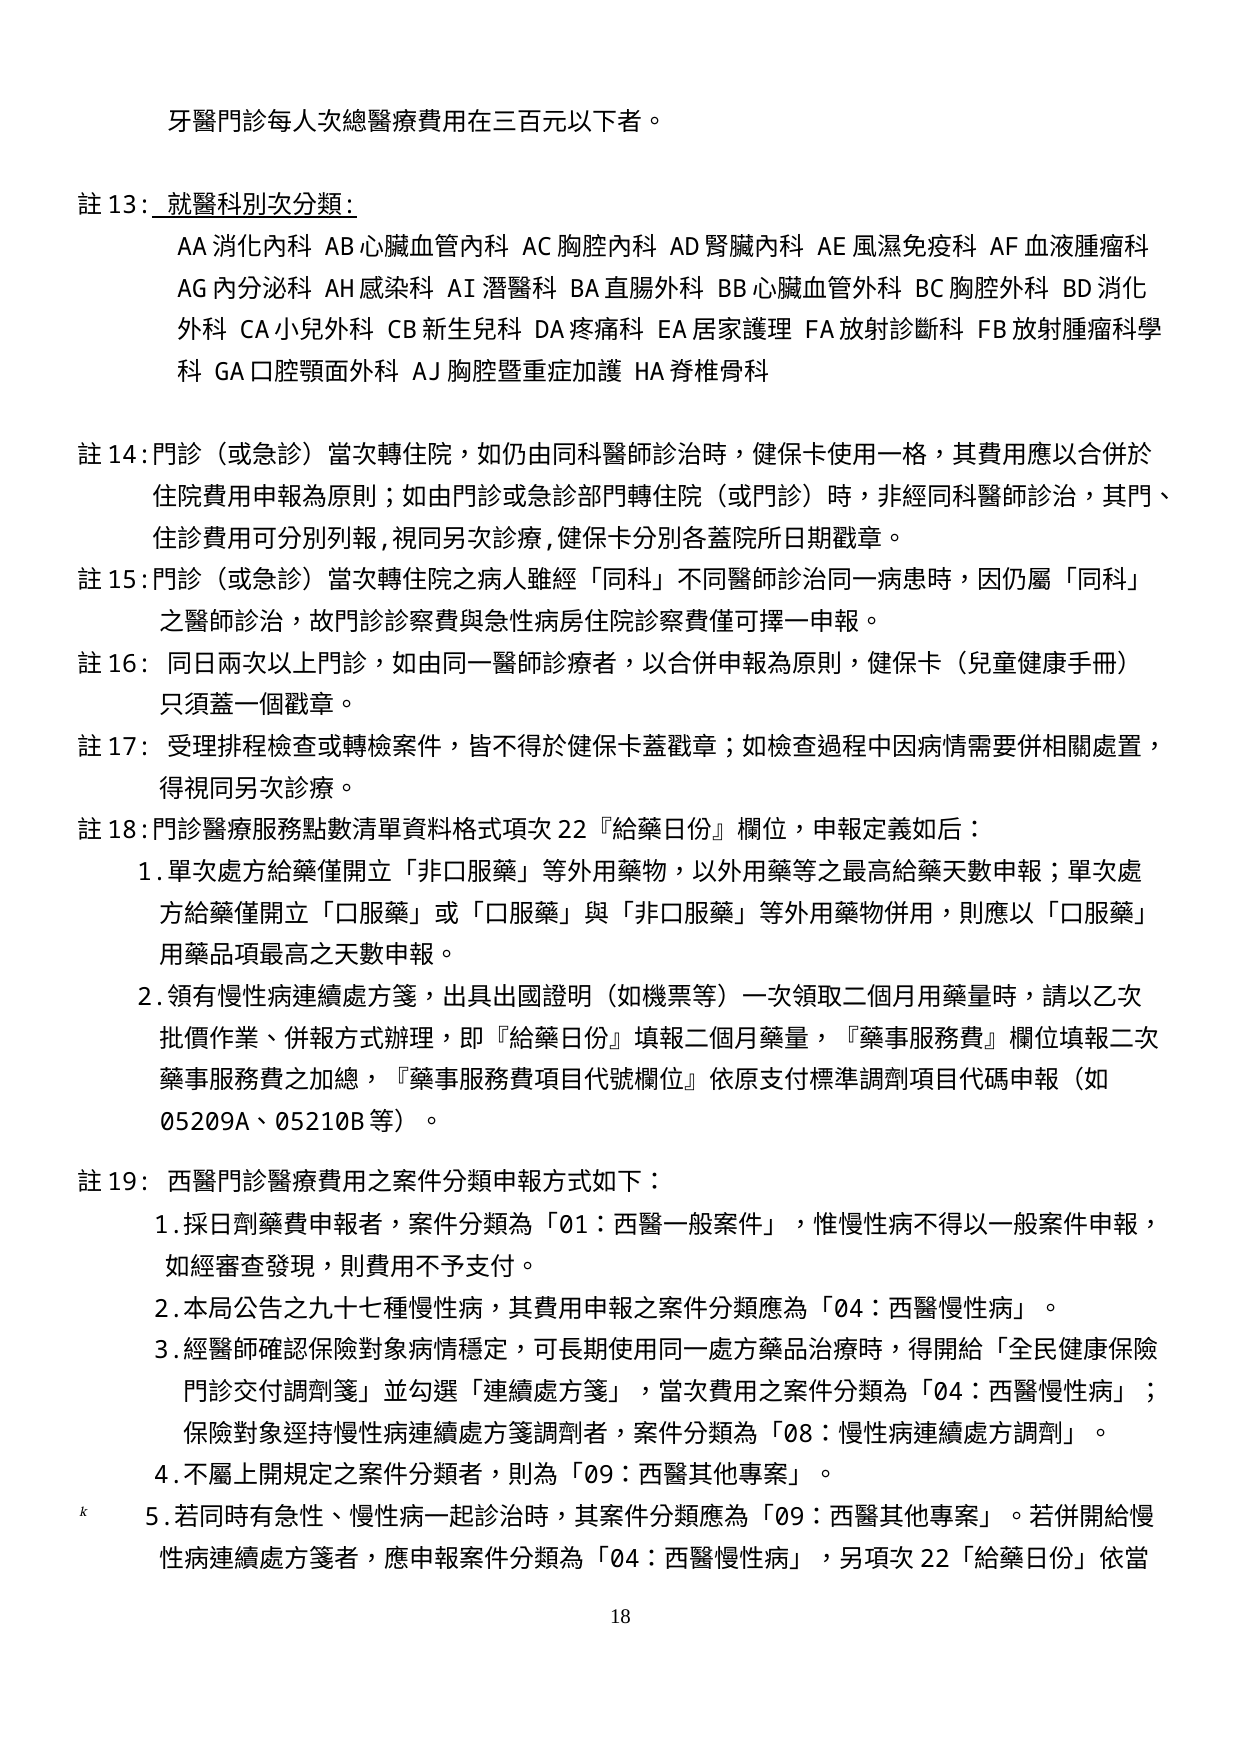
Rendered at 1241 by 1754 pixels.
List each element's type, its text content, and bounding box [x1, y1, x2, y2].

text 2.本局公告之九十七種慢性病，其費用申報之案件分類應為「04：西醫慢性病」。 [153, 1284, 1163, 1325]
text 註17: 受理排程檢查或轉檢案件，皆不得於健保卡蓋戳章；如檢查過程中因病情需要併相關處置，得視同另次診療。 [77, 721, 1163, 804]
text 牙醫門診每人次總醫療費用在三百元以下者。 [77, 96, 1163, 138]
text 2.領有慢性病連續處方箋，出具出國證明（如機票等）一次領取二個月用藥量時，請以乙次批價作業、併報方式辦理，即『給藥日份』填報二個月藥量，『藥事服務費』欄位填報二次藥事服務費之加總，『藥事服務費項目代號欄位』依原支付標準調劑項目代碼申報（如05209A、05210B等）。 [77, 971, 1163, 1138]
text 1.單次處方給藥僅開立「非口服藥」等外用藥物，以外用藥等之最高給藥天數申報；單次處方給藥僅開立「口服藥」或「口服藥」與「非口服藥」等外用藥物併用，則應以「口服藥」用藥品項最高之天數申報。 [77, 846, 1163, 971]
text 註16: 同日兩次以上門診，如由同一醫師診療者，以合併申報為原則，健保卡（兒童健康手冊）只須蓋一個戳章。 [77, 638, 1163, 721]
text 4.不屬上開規定之案件分類者，則為「09：西醫其他專案」。 [153, 1450, 1163, 1492]
text 註14:門診（或急診）當次轉住院，如仍由同科醫師診治時，健保卡使用一格，其費用應以合併於住院費用申報為原則；如由門診或急診部門轉住院（或門診）時，非經同科醫師診治，其門、住診費用可分別列報,視同另次診療,健保卡分別各蓋院所日期戳章。 [77, 429, 1163, 554]
text 3.經醫師確認保險對象病情穩定，可長期使用同一處方藥品治療時，得開給「全民健康保險門診交付調劑箋」並勾選「連續處方箋」，當次費用之案件分類為「04：西醫慢性病」；保險對象逕持慢性病連續處方箋調劑者，案件分類為「08：慢性病連續處方調劑」。 [153, 1325, 1163, 1450]
text  5.若同時有急性、慢性病一起診治時，其案件分類應為「09：西醫其他專案」。若併開給慢性病連續處方箋者，應申報案件分類為「04：西醫慢性病」，另項次22「給藥日份」依當 [77, 1492, 1163, 1575]
text 註15:門診（或急診）當次轉住院之病人雖經「同科」不同醫師診治同一病患時，因仍屬「同科」之醫師診治，故門診診察費與急性病房住院診察費僅可擇一申報。 [77, 554, 1163, 638]
text 註18:門診醫療服務點數清單資料格式項次22『給藥日份』欄位，申報定義如后： [77, 804, 1163, 846]
text 註13: 就醫科別次分類: [77, 179, 1163, 221]
text 1.採日劑藥費申報者，案件分類為「01：西醫一般案件」，惟慢性病不得以一般案件申報，如經審查發現，則費用不予支付。 [153, 1200, 1163, 1284]
text AA消化內科 AB心臟血管內科 AC胸腔內科 AD腎臟內科 AE風濕免疫科 AF血液腫瘤科 AG內分泌科 AH感染科 AI潛醫科 BA直腸外科 BB心臟血管外科 BC胸腔外科 BD消化外科 CA小兒外科 CB新生兒科 DA疼痛科 EA居家護理 FA放射診斷科 FB放射腫瘤科學科 GA口腔顎面外科 AJ胸腔暨重症加護 HA脊椎骨科 [177, 221, 1163, 388]
text 註19: 西醫門診醫療費用之案件分類申報方式如下： [77, 1138, 1163, 1200]
